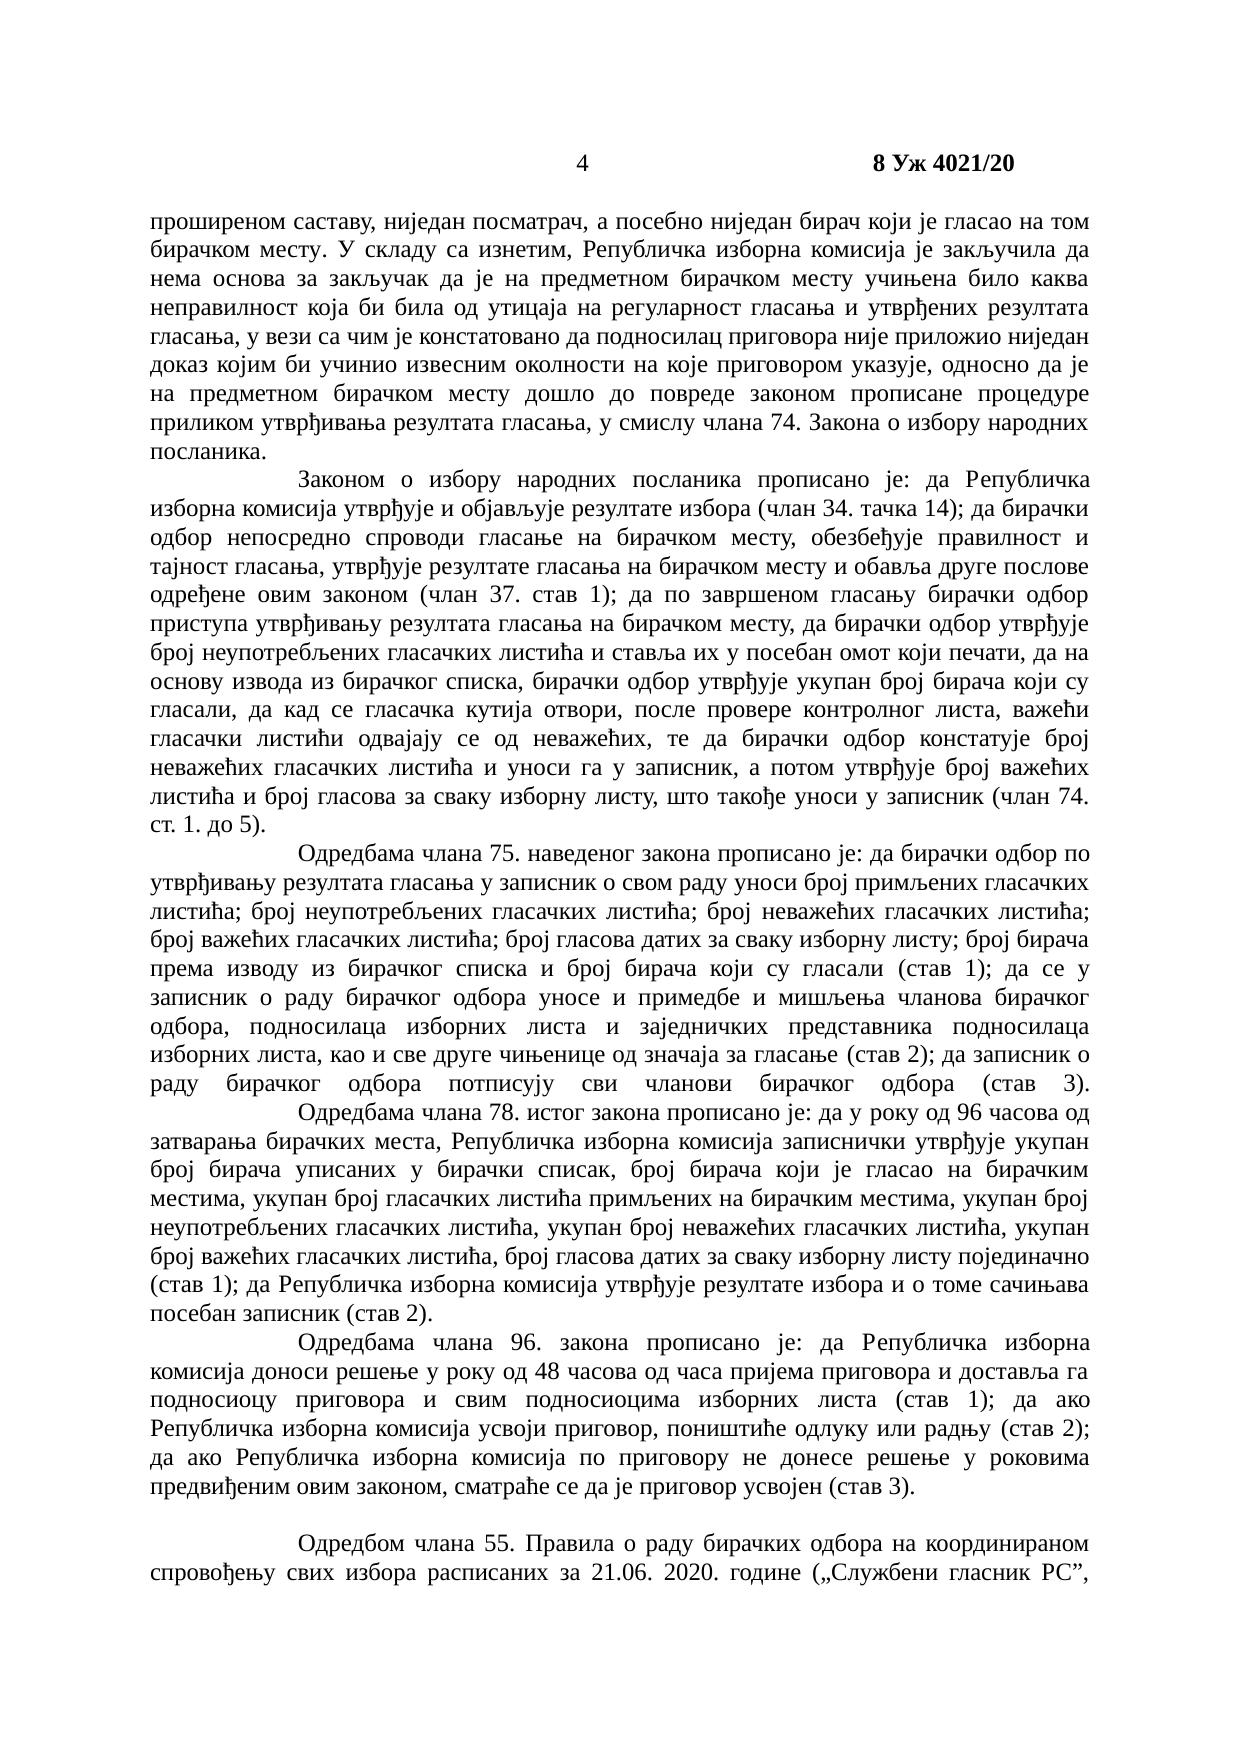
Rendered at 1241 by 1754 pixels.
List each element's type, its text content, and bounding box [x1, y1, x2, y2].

text проширеном саставу, ниједан посматрач, а посебно ниједан бирач који је гласао на том бирачком месту. У складу са изнетим, Републичка изборна комисија је закључила да нема основа за закључак да је на предметном бирачком месту учињена било каква неправилност која би била од утицаја на регуларност гласања и утврђених резултата гласања, у вези са чим је констатовано да подносилац приговора није приложио ниједан доказ којим би учинио извесним околности на које приговором указује, односно да је на предметном бирачком месту дошло до повреде законом прописане процедуре приликом утврђивања резултата гласања, у смислу члана 74. Закона о избору народних посланика. [150, 206, 1090, 464]
text Одредбама члана 75. наведеног закона прописано је: да бирачки одбор по утврђивању резултата гласања у записник о свом раду уноси број примљених гласачких листића; број неупотребљених гласачких листића; број неважећих гласачких листића; број важећих гласачких листића; број гласова датих за сваку изборну листу; број бирача према изводу из бирачког списка и број бирача који су гласали (став 1); да се у записник о раду бирачког одбора уносе и примедбе и мишљења чланова бирачког одбора, подносилаца изборних листа и заједничких представника подносилаца изборних листа, као и све друге чињенице од значаја за гласање (став 2); да записник о раду бирачког одбора потписују сви чланови бирачког одбора (став 3). Одредбама члана 78. истог закона прописано је: да у року од 96 часова од затварања бирачких места, Републичка изборна комисија записнички утврђује укупан број бирача уписаних у бирачки списак, број бирача који је гласао на бирачким местима, укупан број гласачких листића примљених на бирачким местима, укупан број неупотребљених гласачких листића, укупан број неважећих гласачких листића, укупан број важећих гласачких листића, број гласова датих за сваку изборну листу појединачно (став 1); да Републичка изборна комисија утврђује резултате избора и о томе сачињава посебан записник (став 2). [150, 838, 1090, 1327]
text Одредбом члана 55. Правила о раду бирачких одбора на координираном спровођењу свих избора расписаних за 21.06. 2020. године („Службени гласник РС”, [150, 1528, 1090, 1586]
text Законом о избору народних посланика прописано је: да Републичка изборна комисија утврђује и објављује резултате избора (члан 34. тачка 14); да бирачки одбор непосредно спроводи гласање на бирачком месту, обезбеђује правилност и тајност гласања, утврђује резултате гласања на бирачком месту и обавља друге послове одређене овим законом (члан 37. став 1); да по завршеном гласању бирачки одбор приступа утврђивању резултата гласања на бирачком месту, да бирачки одбор утврђује број неупотребљених гласачких листића и ставља их у посебан омот који печати, да на основу извода из бирачког списка, бирачки одбор утврђује укупан број бирача који су гласали, да кад се гласачка кутија отвори, после провере контролног листа, важећи гласачки листићи одвајају се од неважећих, те да бирачки одбор констатује број неважећих гласачких листића и уноси га у записник, а потом утврђује број важећих листића и број гласова за сваку изборну листу, што такође уноси у записник (члан 74. ст. 1. до 5). [150, 464, 1090, 838]
text Одредбама члана 96. закона прописано је: да Републичка изборна комисија доноси решење у року од 48 часова од часа пријема приговора и доставља га подносиоцу приговора и свим подносиоцима изборних листа (став 1); да ако Републичка изборна комисија усвоји приговор, поништиће одлуку или радњу (став 2); да ако Републичка изборна комисија по приговору не донесе решење у роковима предвиђеним овим законом, сматраће се да је приговор усвојен (став 3). [150, 1327, 1090, 1499]
